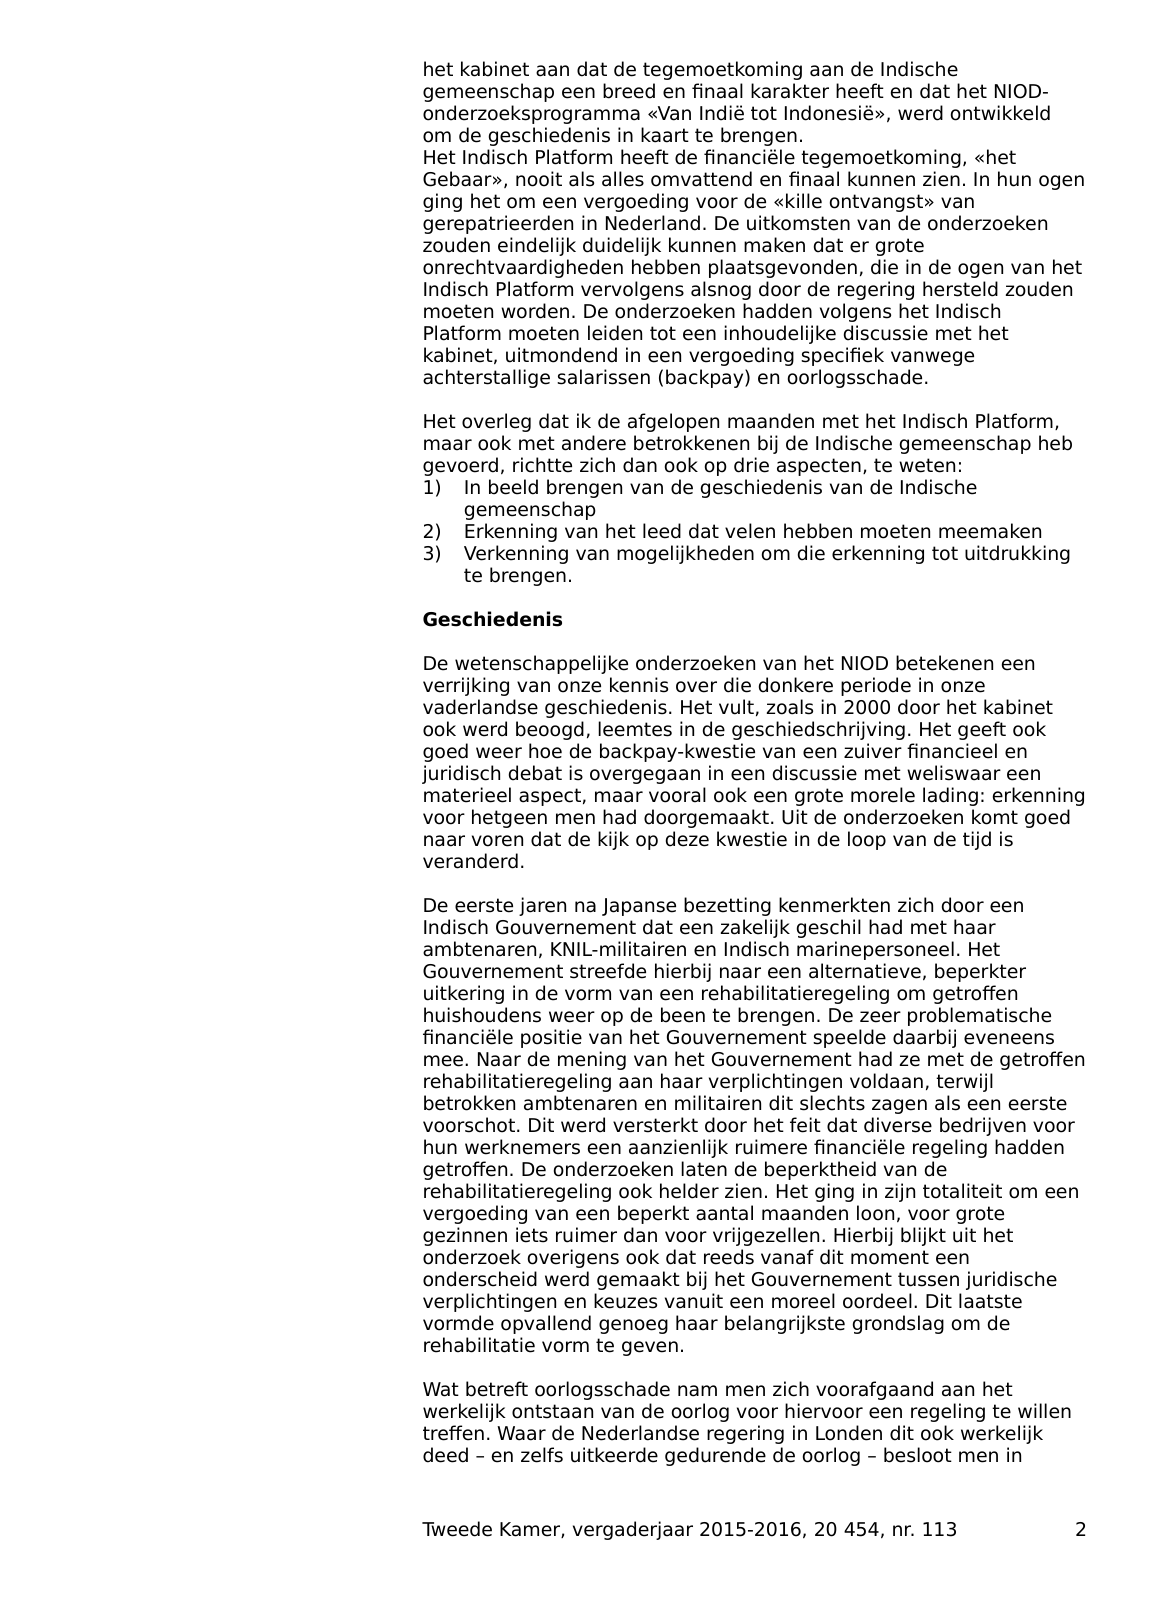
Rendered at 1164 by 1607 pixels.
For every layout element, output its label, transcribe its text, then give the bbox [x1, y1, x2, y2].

text 2) Erkenning van het leed dat velen hebben moeten meemaken [422, 521, 1087, 543]
text 3) Verkenning van mogelijkheden om die erkenning tot uitdrukking te brengen. [422, 543, 1087, 587]
subtitle Geschiedenis [422, 609, 1087, 631]
text De wetenschappelijke onderzoeken van het NIOD betekenen een verrijking van onze kennis over die donkere periode in onze vaderlandse geschiedenis. Het vult, zoals in 2000 door het kabinet ook werd beoogd, leemtes in de geschiedschrijving. Het geeft ook goed weer hoe de backpay-kwestie van een zuiver financieel en juridisch debat is overgegaan in een discussie met weliswaar een materieel aspect, maar vooral ook een grote morele lading: erkenning voor hetgeen men had doorgemaakt. Uit de onderzoeken komt goed naar voren dat de kijk op deze kwestie in de loop van de tijd is veranderd. [422, 653, 1087, 873]
text Het overleg dat ik de afgelopen maanden met het Indisch Platform, maar ook met andere betrokkenen bij de Indische gemeenschap heb gevoerd, richtte zich dan ook op drie aspecten, te weten: [422, 411, 1087, 477]
text Wat betreft oorlogsschade nam men zich voorafgaand aan het werkelijk ontstaan van de oorlog voor hiervoor een regeling te willen treffen. Waar de Nederlandse regering in Londen dit ook werkelijk deed – en zelfs uitkeerde gedurende de oorlog – besloot men in [422, 1379, 1087, 1467]
text het kabinet aan dat de tegemoetkoming aan de Indische gemeenschap een breed en finaal karakter heeft en dat het NIOD-onderzoeksprogramma «Van Indië tot Indonesië», werd ontwikkeld om de geschiedenis in kaart te brengen. [422, 59, 1087, 147]
text De eerste jaren na Japanse bezetting kenmerkten zich door een Indisch Gouvernement dat een zakelijk geschil had met haar ambtenaren, KNIL-militairen en Indisch marinepersoneel. Het Gouvernement streefde hierbij naar een alternatieve, beperkter uitkering in de vorm van een rehabilitatieregeling om getroffen huishoudens weer op de been te brengen. De zeer problematische financiële positie van het Gouvernement speelde daarbij eveneens mee. Naar de mening van het Gouvernement had ze met de getroffen rehabilitatieregeling aan haar verplichtingen voldaan, terwijl betrokken ambtenaren en militairen dit slechts zagen als een eerste voorschot. Dit werd versterkt door het feit dat diverse bedrijven voor hun werknemers een aanzienlijk ruimere financiële regeling hadden getroffen. De onderzoeken laten de beperktheid van de rehabilitatieregeling ook helder zien. Het ging in zijn totaliteit om een vergoeding van een beperkt aantal maanden loon, voor grote gezinnen iets ruimer dan voor vrijgezellen. Hierbij blijkt uit het onderzoek overigens ook dat reeds vanaf dit moment een onderscheid werd gemaakt bij het Gouvernement tussen juridische verplichtingen en keuzes vanuit een moreel oordeel. Dit laatste vormde opvallend genoeg haar belangrijkste grondslag om de rehabilitatie vorm te geven. [422, 895, 1087, 1357]
text Het Indisch Platform heeft de financiële tegemoetkoming, «het Gebaar», nooit als alles omvattend en finaal kunnen zien. In hun ogen ging het om een vergoeding voor de «kille ontvangst» van gerepatrieerden in Nederland. De uitkomsten van de onderzoeken zouden eindelijk duidelijk kunnen maken dat er grote onrechtvaardigheden hebben plaatsgevonden, die in de ogen van het Indisch Platform vervolgens alsnog door de regering hersteld zouden moeten worden. De onderzoeken hadden volgens het Indisch Platform moeten leiden tot een inhoudelijke discussie met het kabinet, uitmondend in een vergoeding specifiek vanwege achterstallige salarissen (backpay) en oorlogsschade. [422, 147, 1087, 389]
text 1) In beeld brengen van de geschiedenis van de Indische gemeenschap [422, 477, 1087, 521]
